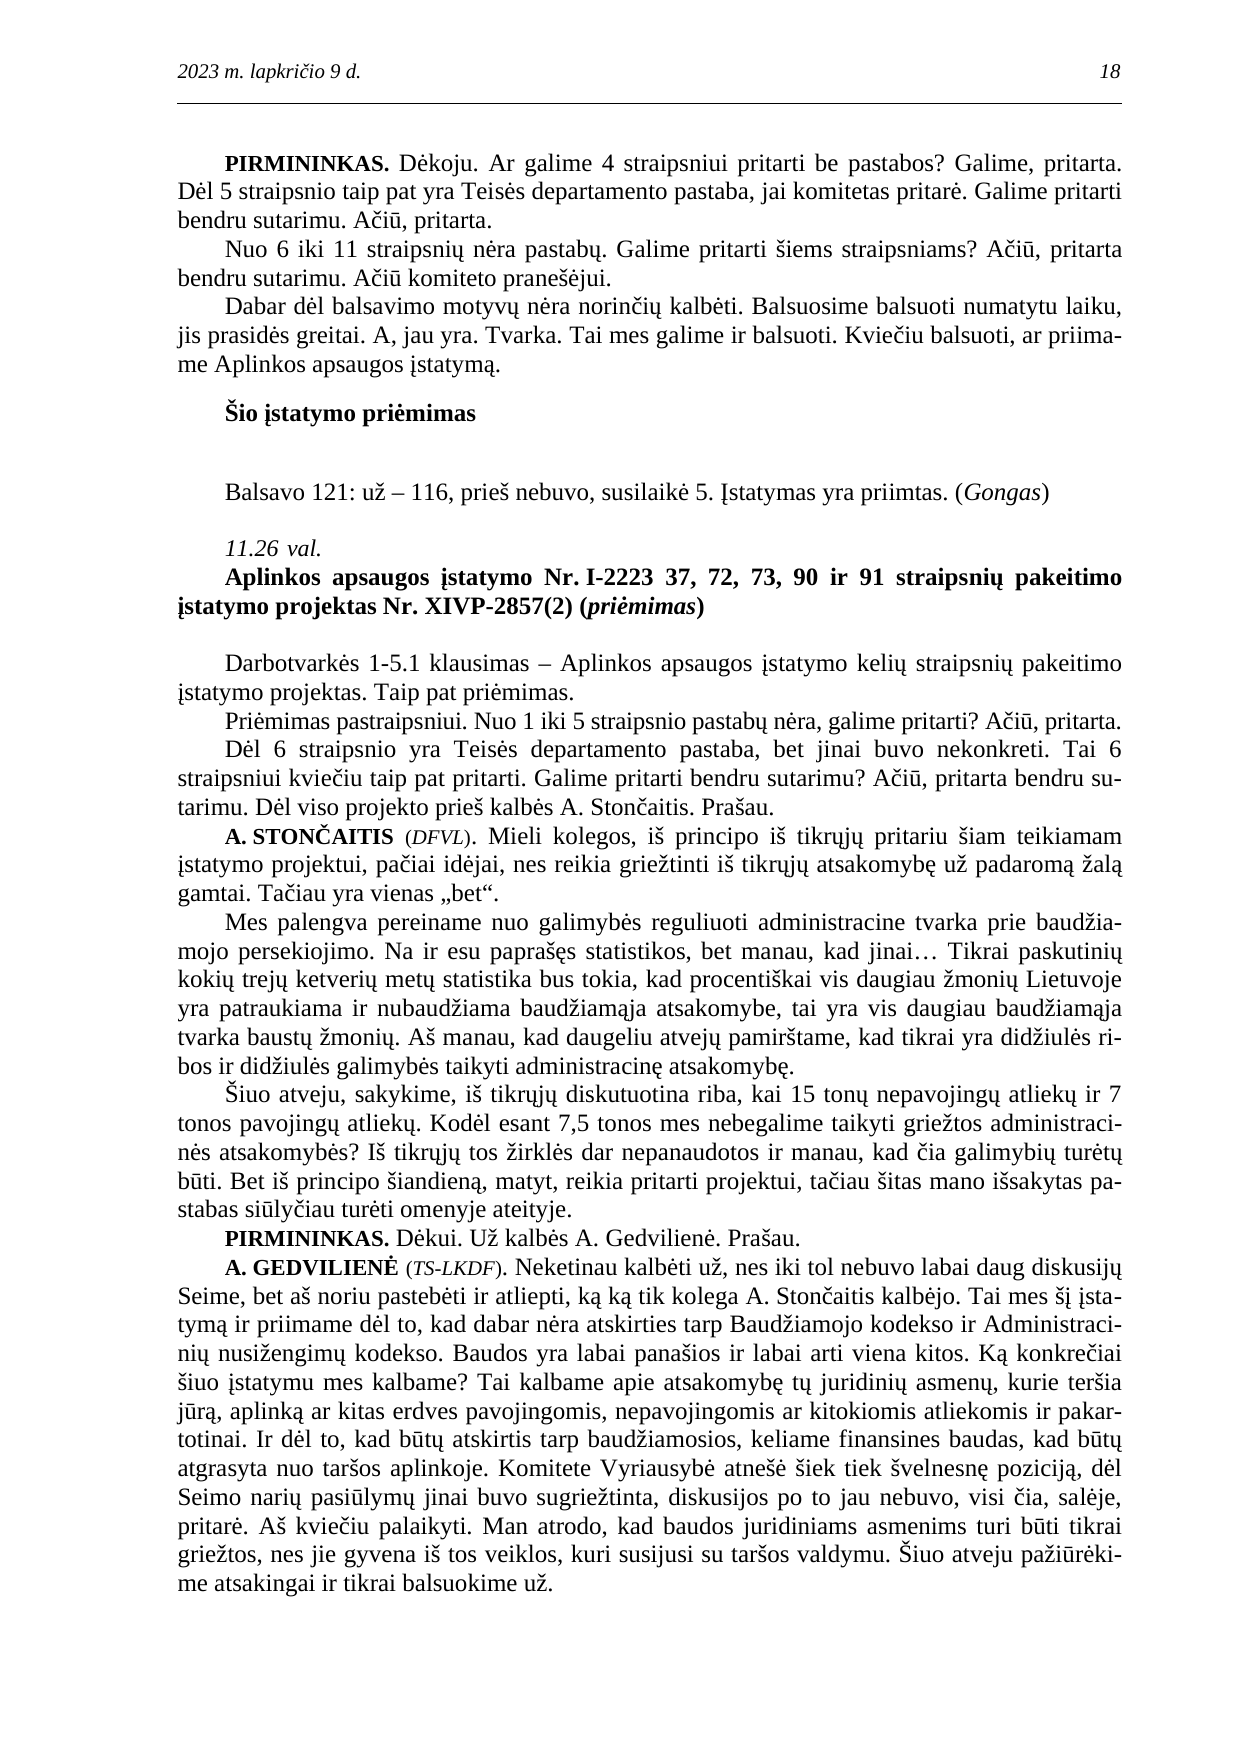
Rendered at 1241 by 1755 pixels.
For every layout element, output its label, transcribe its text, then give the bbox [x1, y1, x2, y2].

text Dar­bo­tvarkės 1-5.1 klau­si­mas – Ap­lin­kos ap­sau­gos įsta­ty­mo ke­lių straips­nių pa­kei­ti­mo įsta­ty­mo pro­jek­tas. Taip pat pri­ėmi­mas. [177, 648, 1122, 706]
text A. STONČAITIS (DFVL). Mie­li ko­le­gos, iš prin­ci­po iš tik­rų­jų pri­ta­riu šiam tei­kia­mam įsta­ty­mo pro­jek­tui, pa­čiai idė­jai, nes rei­kia griež­tin­ti iš tik­rų­jų at­sa­ko­my­bę už pa­da­ro­mą ža­lą gam­tai. Ta­čiau yra vie­nas „bet“. [177, 821, 1122, 907]
text 11.26 val. [224, 534, 1122, 562]
text Pri­ėmi­mas pa­straips­niui. Nuo 1 iki 5 straips­nio pa­sta­bų nė­ra, ga­li­me pri­tar­ti? Ačiū, pri­tar­ta. [177, 706, 1122, 734]
text PIRMININKAS. Dė­kui. Už kal­bės A. Ged­vi­lie­nė. Pra­šau. [177, 1223, 1122, 1252]
text PIRMININKAS. Dė­ko­ju. Ar ga­li­me 4 straips­niui pri­tar­ti be pa­sta­bos? Ga­li­me, pri­tar­ta. Dėl 5 straips­nio taip pat yra Tei­sės de­par­ta­men­to pa­sta­ba, jai ko­mi­te­tas pri­ta­rė. Ga­li­me pri­tar­ti ben­dru su­ta­ri­mu. Ačiū, pri­tar­ta. [177, 148, 1122, 234]
text Šiuo at­ve­ju, sa­ky­ki­me, iš tik­rų­jų dis­ku­tuo­ti­na ri­ba, kai 15 to­nų ne­pa­vo­jin­gų at­lie­kų ir 7 to­nos pa­vo­jin­gų at­lie­kų. Ko­dėl esant 7,5 to­nos mes ne­be­ga­li­me tai­ky­ti griež­tos ad­mi­nist­ra­ci­nės at­sa­ko­my­bės? Iš tik­rų­jų tos žir­klės dar ne­pa­nau­do­tos ir ma­nau, kad čia ga­li­my­bių tu­rė­tų bū­ti. Bet iš prin­ci­po šian­die­ną, ma­tyt, rei­kia pri­tar­ti pro­jek­tui, ta­čiau ši­tas ma­no iš­sa­ky­tas pa­sta­bas siū­ly­čiau tu­rė­ti ome­ny­je at­ei­ty­je. [177, 1079, 1122, 1223]
text A. GEDVILIENĖ (TS-LKDF). Ne­ke­ti­nau kal­bė­ti už, nes iki tol ne­bu­vo la­bai daug dis­ku­si­jų Sei­me, bet aš no­riu pa­ste­bė­ti ir at­liep­ti, ką ką tik ko­le­ga A. Ston­čai­tis kal­bė­jo. Tai mes šį įsta­ty­mą ir pri­ima­me dėl to, kad da­bar nė­ra at­skir­ties tarp Bau­džia­mo­jo ko­dek­so ir Ad­mi­nist­ra­ci­nių nu­si­žen­gi­mų ko­dek­so. Bau­dos yra la­bai pa­na­šios ir la­bai ar­ti vie­na ki­tos. Ką kon­kre­čiai šiuo įsta­ty­mu mes kal­ba­me? Tai kal­ba­me apie at­sa­ko­my­bę tų ju­ri­di­nių as­me­nų, ku­rie ter­šia jū­rą, ap­lin­ką ar ki­tas erd­ves pa­vo­jin­go­mis, ne­pa­vo­jin­go­mis ar ki­to­kio­mis at­lie­ko­mis ir pa­kar­to­ti­nai. Ir dėl to, kad bū­tų at­skir­tis tarp bau­džia­mo­sios, ke­lia­me fi­nan­si­nes bau­das, kad bū­tų at­gra­sy­ta nuo tar­šos ap­lin­ko­je. Ko­mi­te­te Vy­riau­sy­bė at­ne­šė šiek tiek švel­nes­nę po­zi­ci­ją, dėl Sei­mo na­rių pa­siū­ly­mų ji­nai bu­vo su­griež­tin­ta, dis­ku­si­jos po to jau ne­bu­vo, vi­si čia, sa­lė­je, pri­ta­rė. Aš kvie­čiu pa­lai­ky­ti. Man at­ro­do, kad bau­dos ju­ri­di­niams as­me­nims tu­ri bū­ti tik­rai griež­tos, nes jie gy­ve­na iš tos veik­los, ku­ri su­si­ju­si su tar­šos val­dy­mu. Šiuo at­ve­ju pa­žiū­rė­ki­me at­sa­kin­gai ir tik­rai bal­suo­ki­me už. [177, 1252, 1122, 1597]
text Da­bar dėl bal­sa­vi­mo mo­ty­vų nė­ra no­rin­čių kal­bė­ti. Bal­suo­si­me bal­suo­ti nu­ma­ty­tu lai­ku, jis pra­si­dės grei­tai. A, jau yra. Tvar­ka. Tai mes ga­li­me ir bal­suo­ti. Kvie­čiu bal­suo­ti, ar pri­ima­me Ap­lin­kos ap­sau­gos įsta­ty­mą. [177, 291, 1122, 378]
text Mes pa­leng­va per­ei­na­me nuo ga­li­my­bės re­gu­liuo­ti ad­mi­nist­ra­ci­ne tvar­ka prie bau­džia­mo­jo per­se­kio­ji­mo. Na ir esu pa­pra­šęs sta­tis­ti­kos, bet ma­nau, kad ji­nai… Tik­rai pas­ku­ti­nių ko­kių tre­jų ket­ve­rių me­tų sta­tis­ti­ka bus to­kia, kad pro­cen­tiš­kai vis dau­giau žmo­nių Lie­tu­vo­je yra pa­trau­kia­ma ir nu­bau­džia­ma bau­džia­mą­ja at­sa­ko­my­be, tai yra vis dau­giau bau­džia­mą­ja tvar­ka baus­tų žmo­nių. Aš ma­nau, kad dau­ge­liu at­ve­jų pa­mirš­ta­me, kad tik­rai yra di­džiu­lės ri­bos ir di­džiu­lės ga­li­my­bės tai­ky­ti ad­mi­nist­ra­ci­nę at­sa­ko­my­bę. [177, 907, 1122, 1079]
text Šio įsta­ty­mo pri­ėmi­mas [177, 398, 1122, 427]
text Bal­sa­vo 121: už – 116, prieš ne­bu­vo, su­si­lai­kė 5. Įsta­ty­mas yra pri­im­tas. (Gon­gas) [177, 477, 1122, 506]
text Dėl 6 straips­nio yra Tei­sės de­par­ta­men­to pa­sta­ba, bet ji­nai bu­vo ne­kon­kre­ti. Tai 6 straips­niui kvie­čiu taip pat pri­tar­ti. Ga­li­me pri­tar­ti ben­dru su­ta­ri­mu? Ačiū, pri­tar­ta ben­dru su­ta­ri­mu. Dėl vi­so pro­jek­to prieš kal­bės A. Ston­čai­tis. Pra­šau. [177, 734, 1122, 821]
text Nuo 6 iki 11 straips­nių nė­ra pa­sta­bų. Ga­li­me pri­tar­ti šiems straips­niams? Ačiū, pri­tar­ta ben­dru su­ta­ri­mu. Ačiū ko­mi­te­to pra­ne­šė­jui. [177, 234, 1122, 291]
text Ap­lin­kos ap­sau­gos įsta­ty­mo Nr. I-2223 37, 72, 73, 90 ir 91 straips­nių pa­kei­ti­mo įstaty­mo pro­jek­tas Nr. XIVP-2857(2) (pri­ėmi­mas) [177, 562, 1122, 619]
